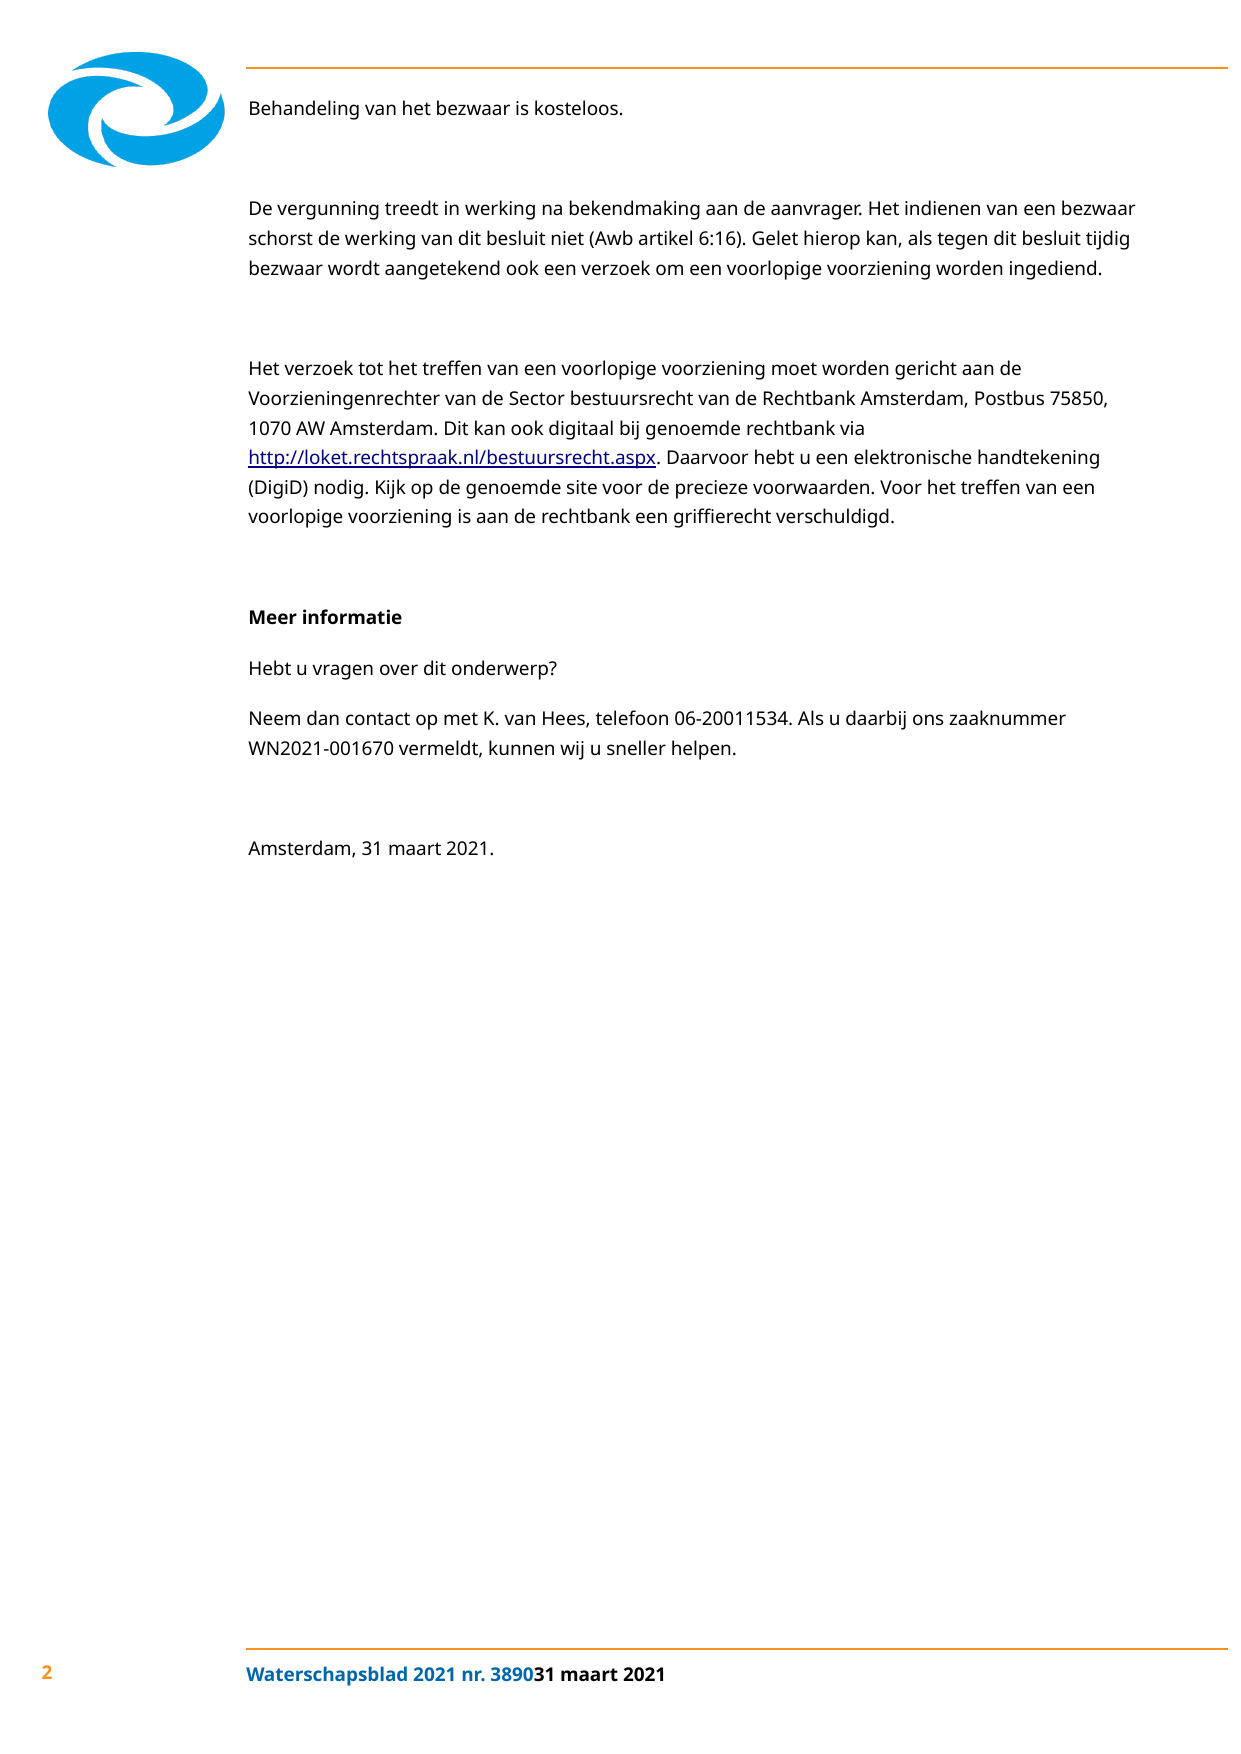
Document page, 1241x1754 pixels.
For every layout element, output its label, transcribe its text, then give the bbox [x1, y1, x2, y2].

text Behandeling van het bezwaar is kosteloos. [248, 95, 1152, 121]
text Het verzoek tot het treffen van een voorlopige voorziening moet worden gericht aan de Voorzieningenrechter van de Sector bestuursrecht van de Rechtbank Amsterdam, Postbus 75850, 1070 AW Amsterdam. Dit kan ook digitaal bij genoemde rechtbank via http://loket.rechtspraak.nl/bestuursrecht.aspx. Daarvoor hebt u een elektronische handtekening (DigiD) nodig. Kijk op de genoemde site voor de precieze voorwaarden. Voor het treffen van een voorlopige voorziening is aan de rechtbank een griffierecht verschuldigd. [248, 356, 1152, 529]
text Hebt u vragen over dit onderwerp? [248, 655, 1152, 681]
picture [41, 47, 231, 172]
text Amsterdam, 31 maart 2021. [248, 836, 1152, 861]
text Neem dan contact op met K. van Hees, telefoon 06-20011534. Als u daarbij ons zaaknummer WN2021-001670 vermeldt, kunnen wij u sneller helpen. [248, 705, 1152, 761]
text De vergunning treedt in werking na bekendmaking aan de aanvrager. Het indienen van een bezwaar schorst de werking van dit besluit niet (Awb artikel 6:16). Gelet hierop kan, als tegen dit besluit tijdig bezwaar wordt aangetekend ook een verzoek om een voorlopige voorziening worden ingediend. [248, 196, 1152, 281]
text Meer informatie [248, 604, 1152, 630]
